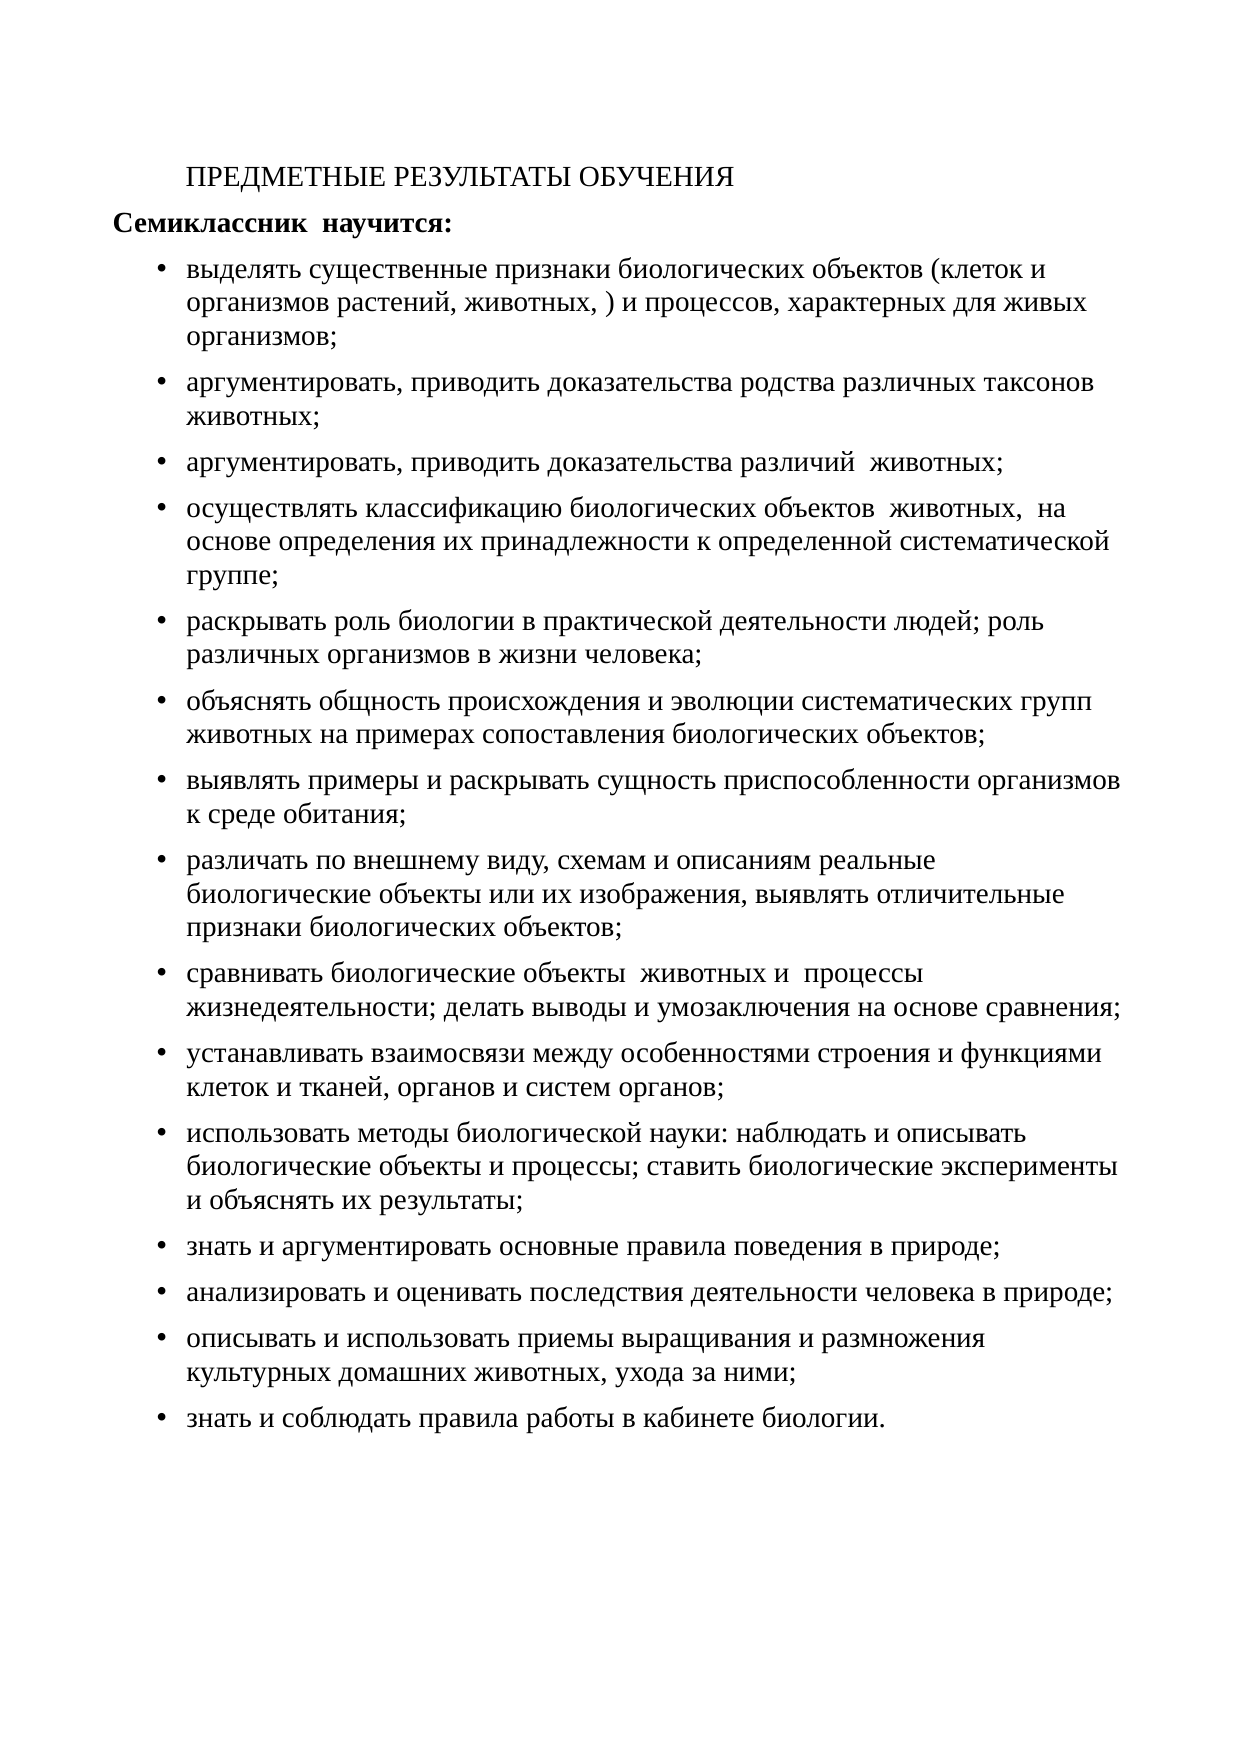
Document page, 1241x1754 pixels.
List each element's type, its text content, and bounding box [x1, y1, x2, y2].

list раскрывать роль биологии в практической деятельности людей; роль различных организмов в жизни человека; [157, 603, 1123, 670]
list сравнивать биологические объекты животных и процессы жизнедеятельности; делать выводы и умозаключения на основе сравнения; [157, 955, 1123, 1022]
list знать и соблюдать правила работы в кабинете биологии. [157, 1400, 1123, 1433]
text Семиклассник научится: [112, 205, 1123, 238]
list устанавливать взаимосвязи между особенностями строения и функциями клеток и тканей, органов и систем органов; [157, 1035, 1123, 1102]
list объяснять общность происхождения и эволюции систематических групп животных на примерах сопоставления биологических объектов; [157, 683, 1123, 750]
text ПРЕДМЕТНЫЕ РЕЗУЛЬТАТЫ ОБУЧЕНИЯ [112, 159, 1123, 192]
list различать по внешнему виду, схемам и описаниям реальные биологические объекты или их изображения, выявлять отличительные признаки биологических объектов; [157, 842, 1123, 943]
list выявлять примеры и раскрывать сущность приспособленности организмов к среде обитания; [157, 762, 1123, 829]
list выделять существенные признаки биологических объектов (клеток и организмов растений, животных, ) и процессов, характерных для живых организмов; [157, 251, 1123, 351]
list аргументировать, приводить доказательства родства различных таксонов животных; [157, 364, 1123, 431]
list осуществлять классификацию биологических объектов животных, на основе определения их принадлежности к определенной систематической группе; [157, 490, 1123, 591]
list описывать и использовать приемы выращивания и размножения культурных домашних животных, ухода за ними; [157, 1320, 1123, 1387]
list анализировать и оценивать последствия деятельности человека в природе; [157, 1274, 1123, 1308]
list аргументировать, приводить доказательства различий животных; [157, 444, 1123, 477]
list знать и аргументировать основные правила поведения в природе; [157, 1228, 1123, 1262]
list использовать методы биологической науки: наблюдать и описывать биологические объекты и процессы; ставить биологические эксперименты и объяснять их результаты; [157, 1115, 1123, 1215]
